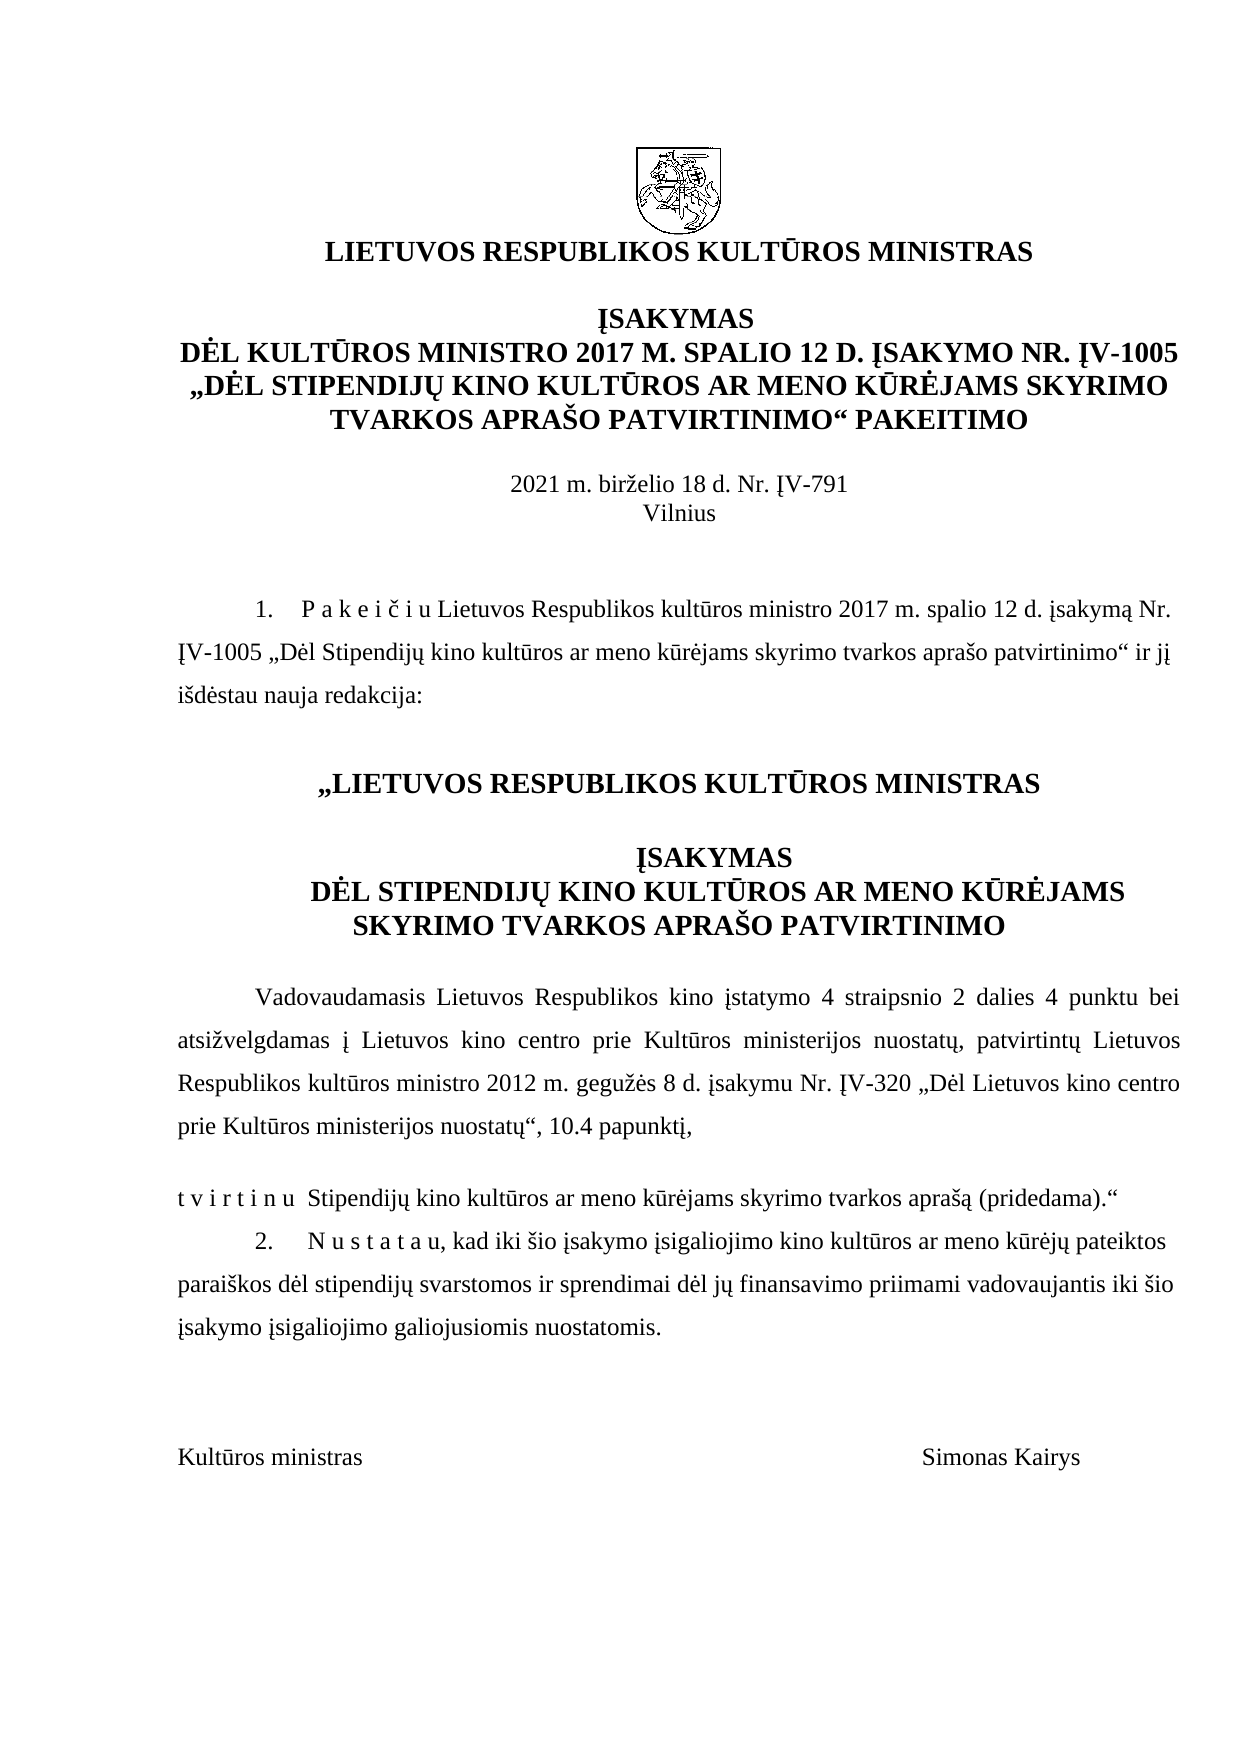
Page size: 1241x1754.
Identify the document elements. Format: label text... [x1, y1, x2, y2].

text 1. P a k e i č i u Lietuvos Respublikos kultūros ministro 2017 m. spalio 12 d. įsakymą Nr. ĮV-1005 „Dėl Stipendijų kino kultūros ar meno kūrėjams skyrimo tvarkos aprašo patvirtinimo“ ir jį išdėstau nauja redakcija: [177, 594, 1181, 709]
text 2021 m. birželio 18 d. Nr. ĮV-791 [177, 469, 1181, 498]
text Vilnius [177, 498, 1181, 527]
text t v i r t i n u Stipendijų kino kultūros ar meno kūrėjams skyrimo tvarkos aprašą (pridedama).“ [177, 1183, 1181, 1212]
text Kultūros ministras Simonas Kairys [177, 1442, 1181, 1471]
text 2. N u s t a t a u, kad iki šio įsakymo įsigaliojimo kino kultūros ar meno kūrėjų pateiktos paraiškos dėl stipendijų svarstomos ir sprendimai dėl jų finansavimo priimami vadovaujantis iki šio įsakymo įsigaliojimo galiojusiomis nuostatomis. [177, 1226, 1181, 1341]
text ĮSAKYMAS [177, 841, 1181, 874]
text DĖL KULTŪROS MINISTRO 2017 M. SPALIO 12 D. ĮSAKYMO NR. ĮV-1005 „DĖL STIPENDIJŲ KINO KULTŪROS AR MENO KŪRĖJAMS SKYRIMO TVARKOS APRAŠo patvirtinimo“ pakeitimo [177, 335, 1181, 436]
text DĖL STIPENDIJŲ KINO KULTŪROS AR MENO KŪRĖJAMS SKYRIMO TVARKOS APRAŠo patvirtinimo [177, 874, 1181, 941]
text „LIETUVOS RESPUBLIKOS KULTŪROS MINISTRAS [177, 766, 1181, 800]
text Vadovaudamasis Lietuvos Respublikos kino įstatymo 4 straipsnio 2 dalies 4 punktu bei atsižvelgdamas į Lietuvos kino centro prie Kultūros ministerijos nuostatų, patvirtintų Lietuvos Respublikos kultūros ministro 2012 m. gegužės 8 d. įsakymu Nr. ĮV-320 „Dėl Lietuvos kino centro prie Kultūros ministerijos nuostatų“, 10.4 papunktį, [177, 982, 1181, 1140]
text ĮSAKYMAS [177, 301, 1181, 335]
text LIETUVOS RESPUBLIKOS KULTŪROS MINISTRAS [177, 234, 1181, 268]
